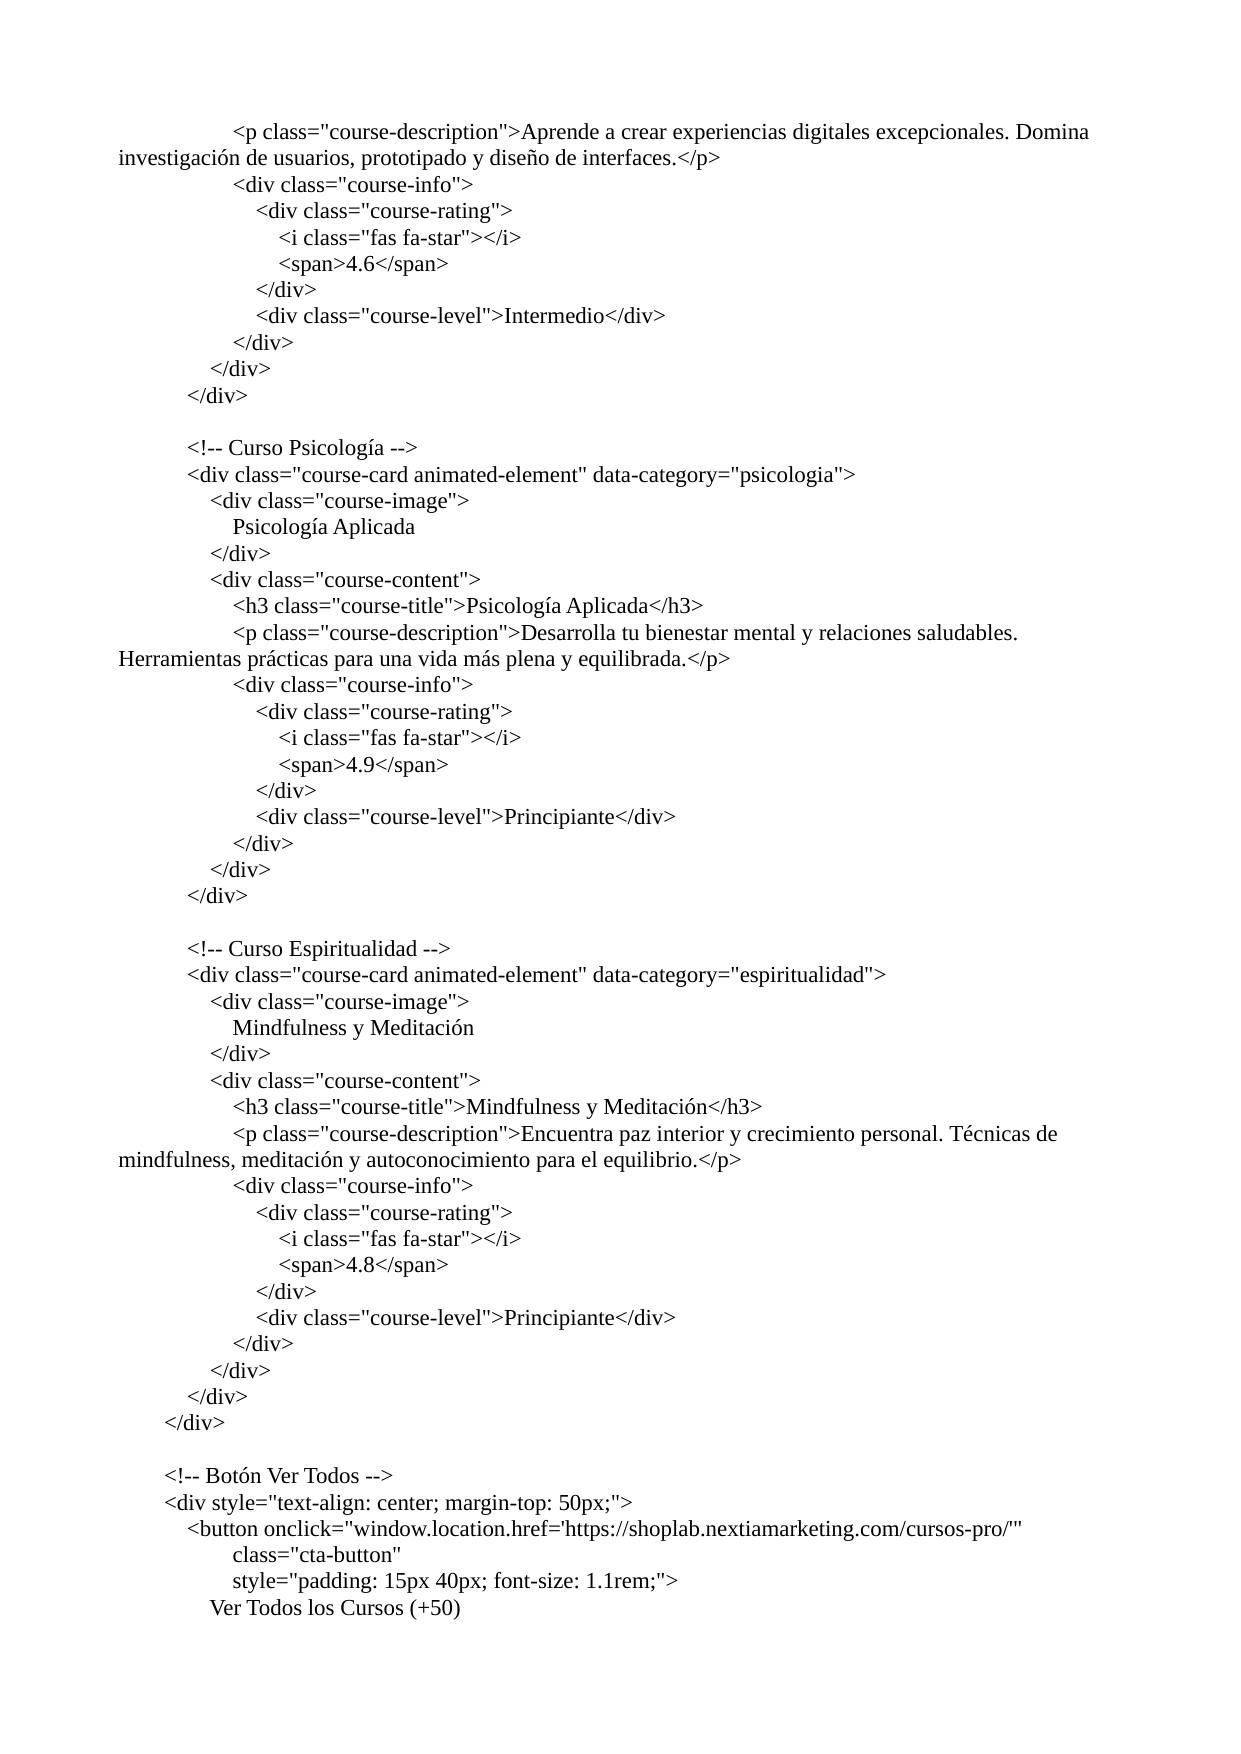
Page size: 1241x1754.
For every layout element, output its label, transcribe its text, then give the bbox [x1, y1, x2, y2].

text <h3 class="course-title">Psicología Aplicada</h3> [118, 592, 1122, 619]
text <button onclick="window.location.href='https://shoplab.nextiamarketing.com/cursos-pro/'" [118, 1515, 1122, 1541]
text </div> [118, 382, 1122, 408]
text <div class="course-info"> [118, 1172, 1122, 1199]
text <div class="course-card animated-element" data-category="psicologia"> [118, 461, 1122, 487]
text <div class="course-card animated-element" data-category="espiritualidad"> [118, 961, 1122, 988]
text <div class="course-rating"> [118, 698, 1122, 724]
text </div> [118, 1278, 1122, 1304]
text </div> [118, 830, 1122, 856]
text <div class="course-rating"> [118, 197, 1122, 223]
text <i class="fas fa-star"></i> [118, 724, 1122, 751]
text </div> [118, 540, 1122, 566]
text <div class="course-content"> [118, 566, 1122, 592]
text <div class="course-level">Intermedio</div> [118, 303, 1122, 329]
text <div class="course-content"> [118, 1067, 1122, 1093]
text Ver Todos los Cursos (+50) [118, 1594, 1122, 1620]
text style="padding: 15px 40px; font-size: 1.1rem;"> [118, 1568, 1122, 1594]
text <i class="fas fa-star"></i> [118, 223, 1122, 250]
text <div style="text-align: center; margin-top: 50px;"> [118, 1488, 1122, 1515]
text <i class="fas fa-star"></i> [118, 1225, 1122, 1251]
text </div> [118, 1357, 1122, 1383]
text </div> [118, 1383, 1122, 1409]
text <p class="course-description">Desarrolla tu bienestar mental y relaciones saludables. Herramientas prácticas para una vida más plena y equilibrada.</p> [118, 619, 1122, 672]
text </div> [118, 1330, 1122, 1357]
text <div class="course-image"> [118, 487, 1122, 513]
text </div> [118, 1409, 1122, 1436]
text <p class="course-description">Encuentra paz interior y crecimiento personal. Técnicas de mindfulness, meditación y autoconocimiento para el equilibrio.</p> [118, 1119, 1122, 1172]
text </div> [118, 882, 1122, 909]
text <!-- Curso Psicología --> [118, 434, 1122, 461]
text <div class="course-level">Principiante</div> [118, 803, 1122, 830]
text <span>4.6</span> [118, 250, 1122, 276]
text Psicología Aplicada [118, 513, 1122, 540]
text <div class="course-info"> [118, 672, 1122, 698]
text </div> [118, 355, 1122, 382]
text <!-- Curso Espiritualidad --> [118, 935, 1122, 961]
text </div> [118, 856, 1122, 882]
text <div class="course-info"> [118, 171, 1122, 197]
text <h3 class="course-title">Mindfulness y Meditación</h3> [118, 1093, 1122, 1119]
text <span>4.9</span> [118, 751, 1122, 777]
text <div class="course-level">Principiante</div> [118, 1304, 1122, 1330]
text <p class="course-description">Aprende a crear experiencias digitales excepcionales. Domina investigación de usuarios, prototipado y diseño de interfaces.</p> [118, 118, 1122, 171]
text <span>4.8</span> [118, 1251, 1122, 1278]
text <div class="course-image"> [118, 988, 1122, 1014]
text </div> [118, 1041, 1122, 1067]
text </div> [118, 777, 1122, 803]
text <!-- Botón Ver Todos --> [118, 1462, 1122, 1488]
text </div> [118, 276, 1122, 303]
text </div> [118, 329, 1122, 355]
text Mindfulness y Meditación [118, 1014, 1122, 1041]
text class="cta-button" [118, 1541, 1122, 1568]
text <div class="course-rating"> [118, 1199, 1122, 1225]
